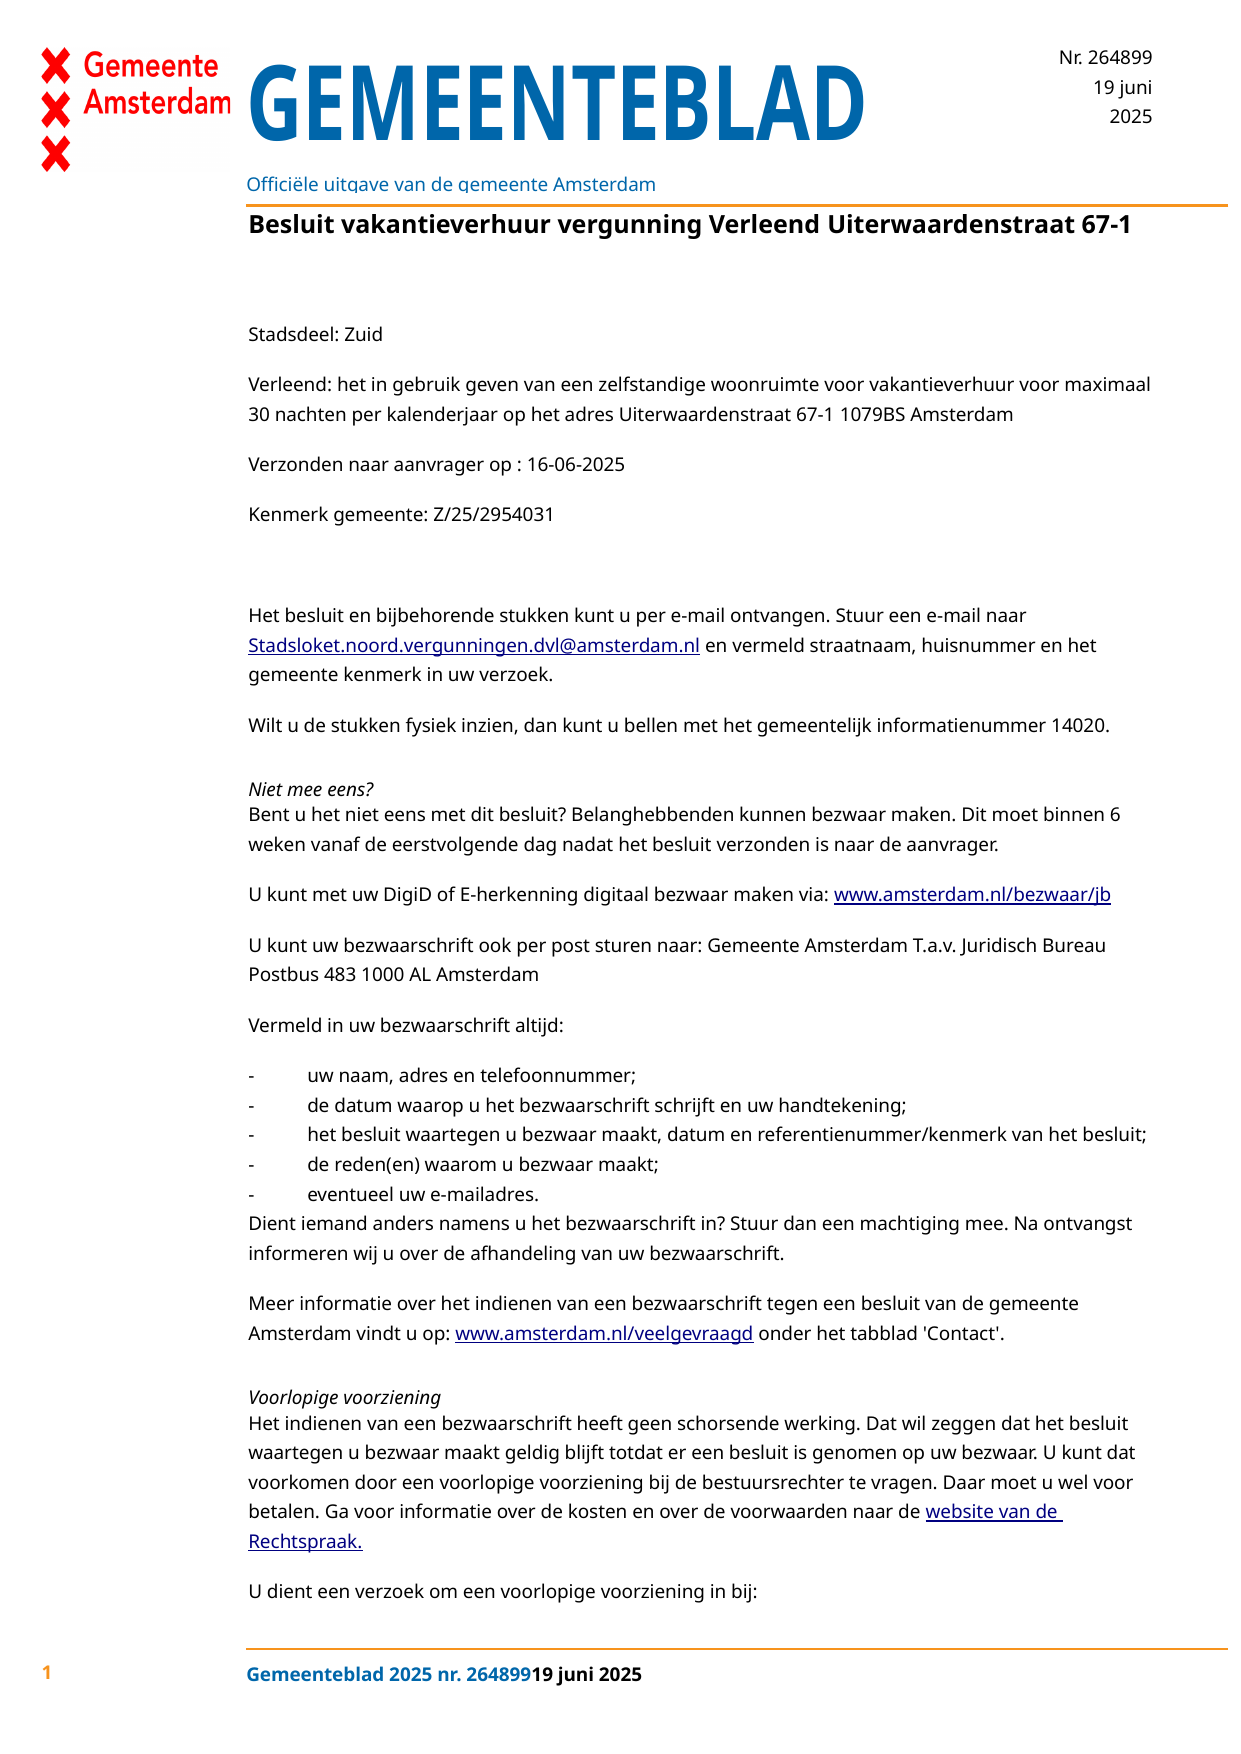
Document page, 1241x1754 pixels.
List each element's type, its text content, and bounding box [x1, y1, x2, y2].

list de reden(en) waarom u bezwaar maakt; [248, 1151, 1152, 1177]
list het besluit waartegen u bezwaar maakt, datum en referentienummer/kenmerk van het besluit; [248, 1122, 1152, 1147]
text Meer informatie over het indienen van een bezwaarschrift tegen een besluit van de gemeente Amsterdam vindt u op: www.amsterdam.nl/veelgevraagd onder het tabblad 'Contact'. [248, 1290, 1152, 1346]
text U kunt met uw DigiD of E-herkenning digitaal bezwaar maken via: www.amsterdam.nl/bezwaar/jb [248, 882, 1152, 907]
text Dient iemand anders namens u het bezwaarschrift in? Stuur dan een machtiging mee. Na ontvangst informeren wij u over de afhandeling van uw bezwaarschrift. [248, 1210, 1152, 1266]
text Voorlopige voorziening [248, 1384, 1152, 1410]
text Het indienen van een bezwaarschrift heeft geen schorsende werking. Dat wil zeggen dat het besluit waartegen u bezwaar maakt geldig blijft totdat er een besluit is genomen op uw bezwaar. U kunt dat voorkomen door een voorlopige voorziening bij de bestuursrechter te vragen. Daar moet u wel voor betalen. Ga voor informatie over de kosten en over de voorwaarden naar de website van de Rechtspraak. [248, 1410, 1152, 1554]
text Stadsdeel: Zuid [248, 321, 1152, 346]
text Verleend: het in gebruik geven van een zelfstandige woonruimte voor vakantieverhuur voor maximaal 30 nachten per kalenderjaar op het adres Uiterwaardenstraat 67-1 1079BS Amsterdam [248, 371, 1152, 426]
picture [41, 47, 231, 172]
list uw naam, adres en telefoonnummer; [248, 1062, 1152, 1088]
text Niet mee eens? [248, 776, 1152, 802]
list eventueel uw e-mailadres. [248, 1181, 1152, 1207]
text Het besluit en bijbehorende stukken kunt u per e-mail ontvangen. Stuur een e-mail naar Stadsloket.noord.vergunningen.dvl@amsterdam.nl en vermeld straatnaam, huisnummer en het gemeente kenmerk in uw verzoek. [248, 602, 1152, 687]
text Besluit vakantieverhuur vergunning Verleend Uiterwaardenstraat 67-1 [248, 207, 1152, 241]
text Bent u het niet eens met dit besluit? Belanghebbenden kunnen bezwaar maken. Dit moet binnen 6 weken vanaf de eerstvolgende dag nadat het besluit verzonden is naar de aanvrager. [248, 802, 1152, 857]
list de datum waarop u het bezwaarschrift schrijft en uw handtekening; [248, 1092, 1152, 1118]
text Kenmerk gemeente: Z/25/2954031 [248, 502, 1152, 527]
text Wilt u de stukken fysiek inzien, dan kunt u bellen met het gemeentelijk informatienummer 14020. [248, 712, 1152, 738]
text Vermeld in uw bezwaarschrift altijd: [248, 1012, 1152, 1038]
text U dient een verzoek om een voorlopige voorziening in bij: [248, 1578, 1152, 1604]
text U kunt uw bezwaarschrift ook per post sturen naar: Gemeente Amsterdam T.a.v. Juridisch Bureau Postbus 483 1000 AL Amsterdam [248, 932, 1152, 987]
text Verzonden naar aanvrager op : 16-06-2025 [248, 451, 1152, 477]
